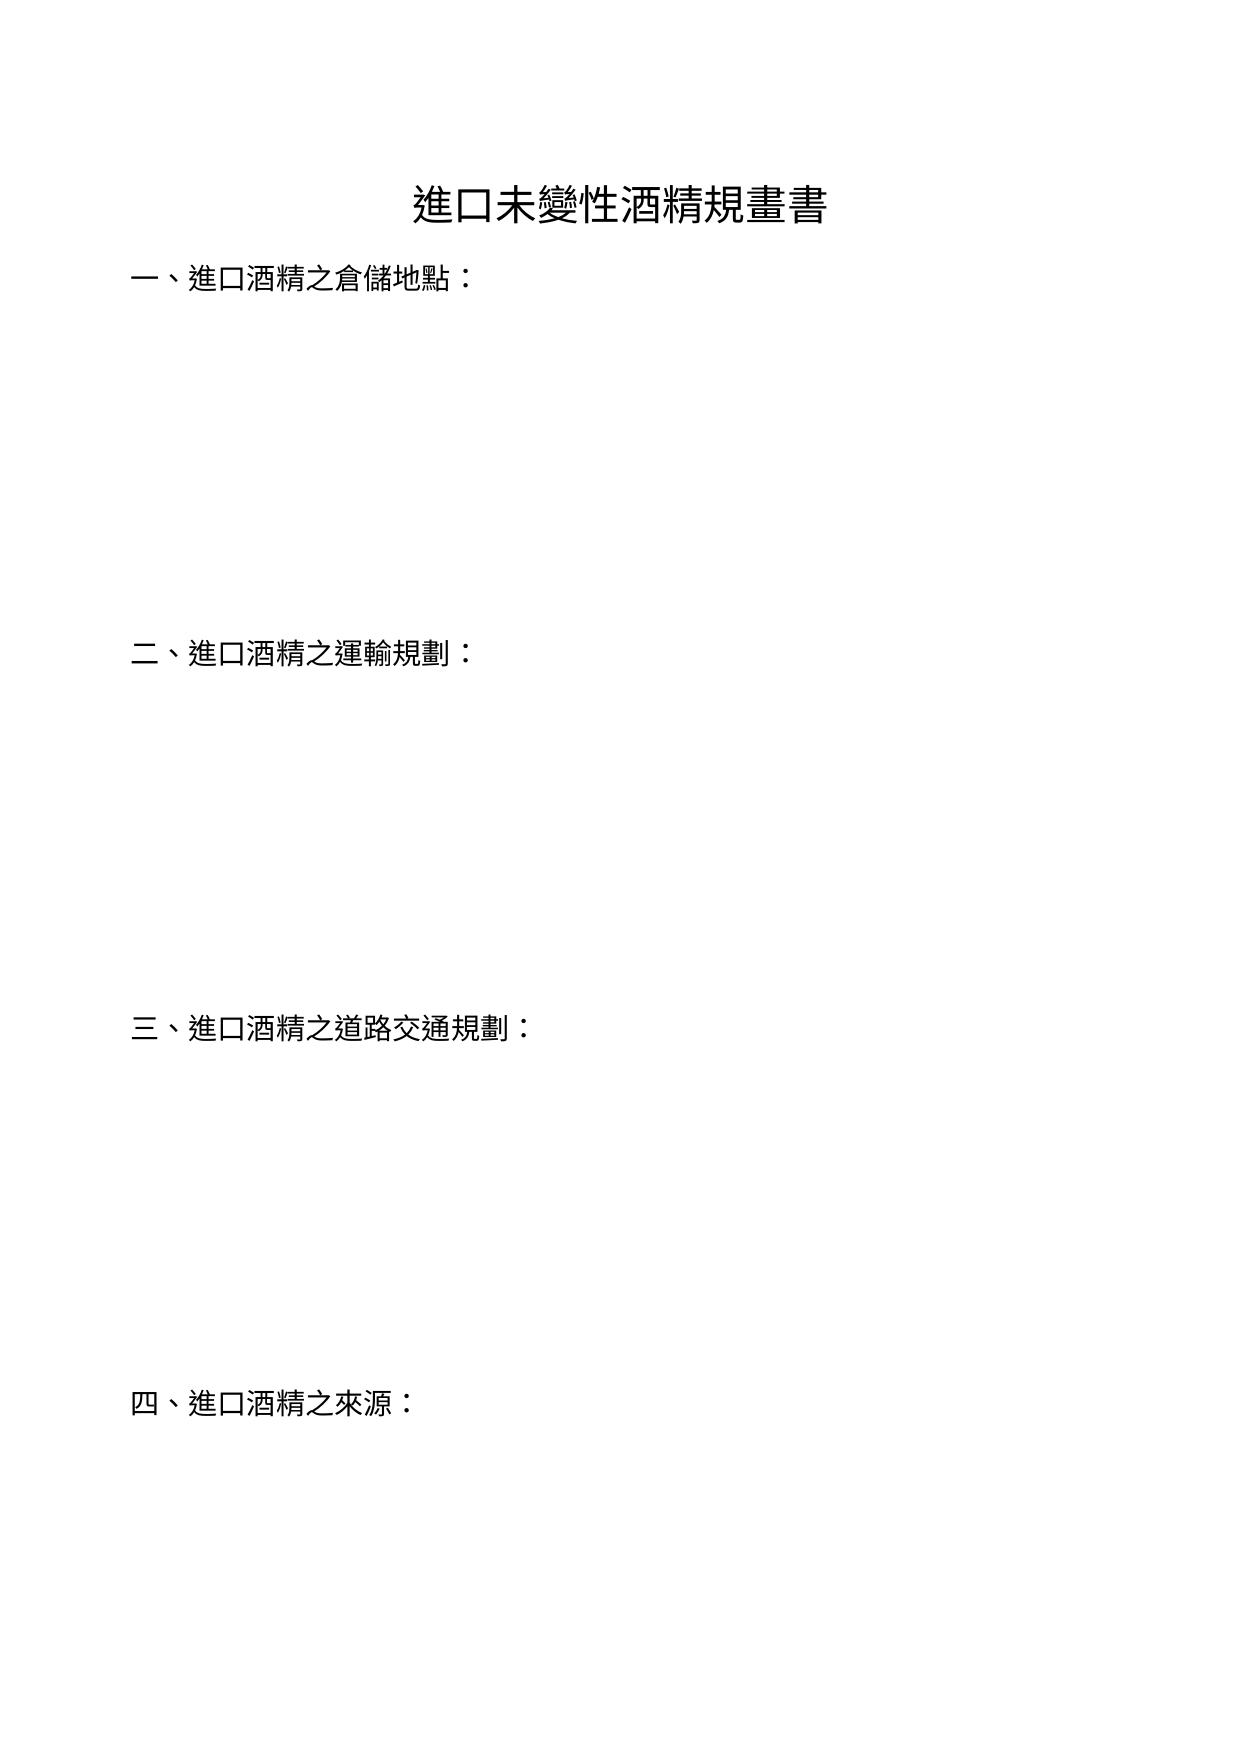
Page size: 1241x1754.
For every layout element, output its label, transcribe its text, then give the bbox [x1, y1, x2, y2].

text 三、進口酒精之道路交通規劃： [130, 989, 1110, 1064]
text 進口未變性酒精規畫書 [130, 164, 1110, 239]
text 一、進口酒精之倉儲地點： [130, 239, 1110, 314]
text 四、進口酒精之來源： [130, 1364, 1110, 1439]
text 二、進口酒精之運輸規劃： [130, 614, 1110, 689]
